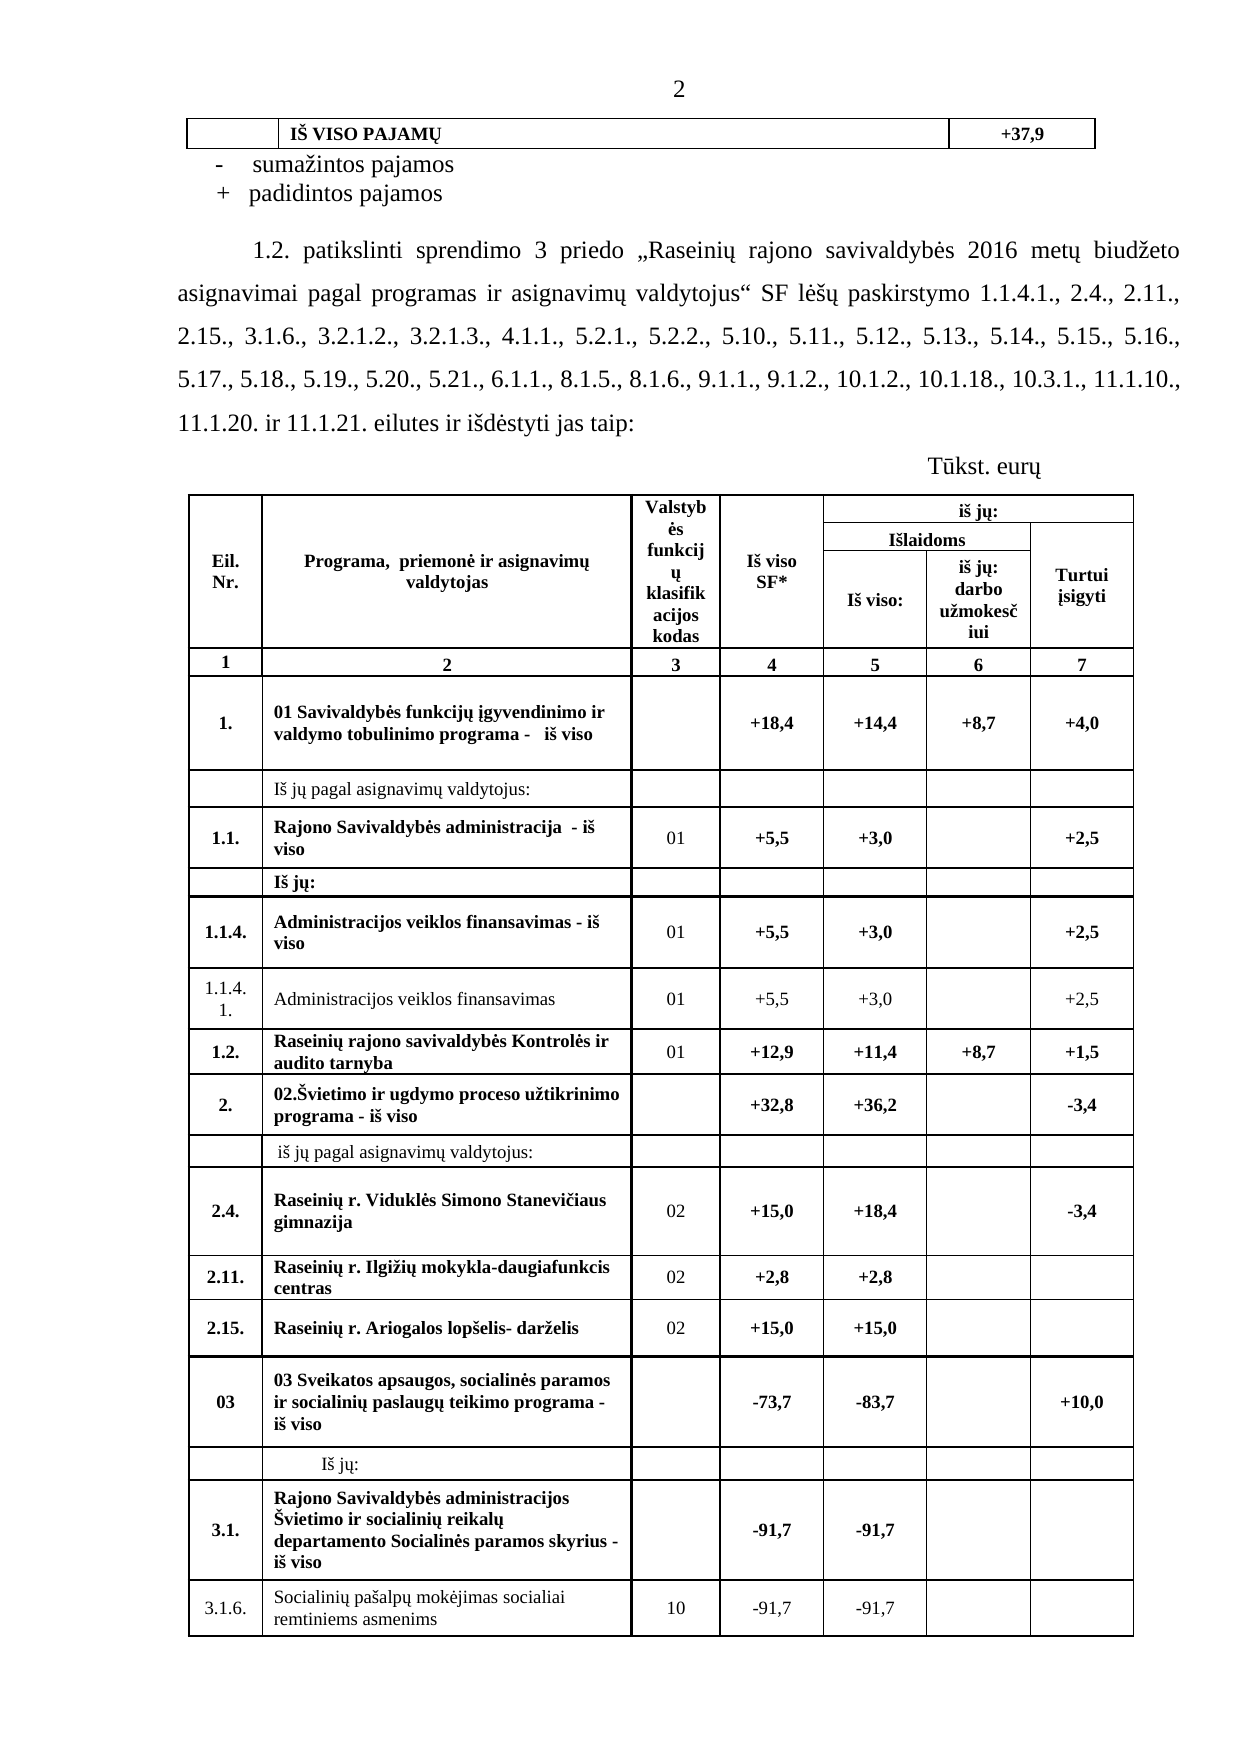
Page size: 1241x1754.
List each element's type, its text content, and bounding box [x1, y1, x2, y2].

table_cell +18,4 [824, 1168, 926, 1254]
table_cell 01 Savivaldybės funkcijų įgyvendinimo ir valdymo tobulinimo programa - iš viso [263, 677, 630, 769]
table_cell -73,7 [721, 1358, 823, 1446]
table_cell [824, 1136, 926, 1166]
table_cell 6 [927, 649, 1030, 675]
table_cell +5,5 [721, 808, 823, 867]
table_cell +5,5 [721, 969, 823, 1028]
table_cell 03 Sveikatos apsaugos, socialinės paramos ir socialinių paslaugų teikimo programa - iš viso [263, 1358, 630, 1446]
table_cell 02 [633, 1168, 719, 1254]
table_cell 3.1. [190, 1481, 262, 1579]
table_cell +15,0 [721, 1300, 823, 1355]
table_cell [190, 1448, 262, 1479]
table_cell Iš jų: [263, 1448, 630, 1479]
table_cell [927, 969, 1030, 1028]
table_cell 2.11. [190, 1256, 261, 1299]
table_cell [1031, 1136, 1133, 1166]
table_cell 10 [633, 1581, 719, 1635]
table_cell [824, 869, 926, 895]
table_cell [1031, 1581, 1133, 1635]
table_cell [927, 1358, 1030, 1446]
table_cell 4 [721, 649, 823, 675]
table_cell +18,4 [721, 677, 823, 769]
table_cell +5,5 [721, 898, 823, 967]
table_cell [633, 1136, 719, 1166]
table_cell Turtui įsigyti [1031, 523, 1133, 647]
table_header Programa, priemonė ir asignavimų valdytojas [263, 496, 630, 647]
table_cell [927, 1300, 1030, 1355]
table_cell -91,7 [721, 1481, 823, 1579]
table_cell -83,7 [824, 1358, 926, 1446]
table_cell +3,0 [824, 898, 926, 967]
text - sumažintos pajamos [215, 149, 1181, 178]
table_cell +10,0 [1031, 1358, 1133, 1446]
table_cell Raseinių r. Ariogalos lopšelis- darželis [263, 1300, 630, 1355]
table_cell Išlaidoms [824, 523, 1030, 550]
table_cell [633, 1481, 719, 1579]
table_cell -3,4 [1031, 1168, 1133, 1254]
table_cell 1.2. [190, 1030, 262, 1073]
table_cell 5 [824, 649, 926, 675]
table_cell [1031, 771, 1133, 806]
table_cell +15,0 [721, 1168, 823, 1254]
table_header Valstybės funkcijų klasifikacijos kodas [633, 496, 719, 647]
table_cell 1 [190, 649, 261, 675]
table_cell Rajono Savivaldybės administracijos Švietimo ir socialinių reikalų departamento Socialinės paramos skyrius - iš viso [263, 1481, 630, 1579]
table_cell Raseinių r. Viduklės Simono Stanevičiaus gimnazija [263, 1168, 630, 1254]
table_cell +12,9 [721, 1030, 823, 1073]
table_cell [633, 869, 719, 895]
table_cell [633, 1358, 719, 1446]
table_cell Administracijos veiklos finansavimas - iš viso [263, 898, 630, 967]
table_cell [721, 771, 823, 806]
table_cell 7 [1031, 649, 1133, 675]
table_cell 2.4. [190, 1168, 261, 1254]
table_cell 01 [633, 1030, 719, 1073]
text Tūkst. eurų [927, 451, 1181, 479]
table_cell +32,8 [721, 1075, 823, 1134]
table_cell 01 [633, 808, 719, 867]
table_cell 1.1.4. [190, 898, 262, 967]
table_cell [927, 808, 1030, 867]
table_cell +15,0 [824, 1300, 926, 1355]
table_cell [927, 898, 1030, 967]
table_cell Raseinių rajono savivaldybės Kontrolės ir audito tarnyba [263, 1030, 630, 1073]
table_cell [1031, 1300, 1133, 1355]
table_cell 2 [263, 649, 630, 675]
table_cell 1.1. [190, 808, 262, 867]
table_cell -91,7 [824, 1581, 926, 1635]
table_cell 2.15. [190, 1300, 261, 1355]
table_cell [1031, 869, 1133, 895]
table_cell 02 [633, 1256, 719, 1299]
table_cell [188, 119, 278, 148]
table_cell IŠ VISO PAJAMŲ [279, 119, 948, 148]
table_cell Rajono Savivaldybės administracija - iš viso [263, 808, 630, 867]
table_cell [927, 1581, 1030, 1635]
table_cell 3 [633, 649, 719, 675]
table_cell Iš jų pagal asignavimų valdytojus: [263, 771, 630, 806]
table_cell +2,5 [1031, 898, 1133, 967]
table_cell +8,7 [927, 677, 1030, 769]
table_cell iš jų pagal asignavimų valdytojus: [263, 1136, 630, 1166]
table_cell 01 [633, 969, 719, 1028]
table_cell Socialinių pašalpų mokėjimas socialiai remtiniems asmenims [263, 1581, 630, 1635]
table_cell +4,0 [1031, 677, 1133, 769]
table_cell [927, 1256, 1030, 1299]
table_cell +36,2 [824, 1075, 926, 1134]
table_cell [824, 1448, 926, 1479]
table_cell +37,9 [950, 119, 1094, 148]
table_cell [927, 1481, 1030, 1579]
table_cell [633, 771, 719, 806]
table_header iš jų: [824, 496, 1133, 522]
table_cell 02.Švietimo ir ugdymo proceso užtikrinimo programa - iš viso [263, 1075, 630, 1134]
table_cell +2,8 [824, 1256, 926, 1299]
table_cell [927, 771, 1030, 806]
table_cell [721, 869, 823, 895]
table_cell +8,7 [927, 1030, 1030, 1073]
table_cell 2. [190, 1075, 262, 1134]
table_cell +2,5 [1031, 969, 1133, 1028]
table_cell Iš viso: [824, 551, 926, 647]
table_header Eil. Nr. [190, 496, 261, 647]
text + padidintos pajamos [177, 178, 1181, 206]
table_cell [633, 677, 719, 769]
table_cell +14,4 [824, 677, 926, 769]
table_cell [1031, 1448, 1133, 1479]
table_cell +2,5 [1031, 808, 1133, 867]
table_cell [927, 1168, 1030, 1254]
table_cell Iš jų: [263, 869, 630, 895]
table_cell -3,4 [1031, 1075, 1133, 1134]
table_cell [1031, 1481, 1133, 1579]
text 1.2. patikslinti sprendimo 3 priedo „Raseinių rajono savivaldybės 2016 metų biudžeto asignavimai pagal programas ir asignavimų valdytojus“ SF lėšų paskirstymo 1.1.4.1., 2.4., 2.11., 2.15., 3.1.6., 3.2.1.2., 3.2.1.3., 4.1.1., 5.2.1., 5.2.2., 5.10., 5.11., 5.12., 5.13., 5.14., 5.15., 5.16., 5.17., 5.18., 5.19., 5.20., 5.21., 6.1.1., 8.1.5., 8.1.6., 9.1.1., 9.1.2., 10.1.2., 10.1.18., 10.3.1., 11.1.10., 11.1.20. ir 11.1.21. eilutes ir išdėstyti jas taip: [177, 235, 1181, 436]
table_cell +2,8 [721, 1256, 823, 1299]
table_cell [824, 771, 926, 806]
table_cell +11,4 [824, 1030, 926, 1073]
table_cell [721, 1448, 823, 1479]
table_cell [927, 1136, 1030, 1166]
table_cell Raseinių r. Ilgižių mokykla-daugiafunkcis centras [263, 1256, 630, 1299]
table_cell [927, 1448, 1030, 1479]
table_cell [190, 771, 262, 806]
table_cell iš jų: darbo užmokesčiui [927, 551, 1030, 647]
table_cell [190, 869, 262, 895]
table_cell [190, 1136, 261, 1166]
table_cell +1,5 [1031, 1030, 1133, 1073]
table_cell -91,7 [824, 1481, 926, 1579]
table_cell 03 [190, 1358, 262, 1446]
table_header Iš viso SF* [721, 496, 823, 647]
table_cell Administracijos veiklos finansavimas [263, 969, 630, 1028]
table_cell 1. [190, 677, 262, 769]
table_cell [927, 1075, 1030, 1134]
table_cell 3.1.6. [190, 1581, 262, 1635]
table_cell [633, 1075, 719, 1134]
table_cell 1.1.4.1. [190, 969, 262, 1028]
table_cell [721, 1136, 823, 1166]
table_cell -91,7 [721, 1581, 823, 1635]
table_cell 02 [633, 1300, 719, 1355]
table_cell +3,0 [824, 969, 926, 1028]
table_cell [927, 869, 1030, 895]
table_cell [1031, 1256, 1133, 1299]
table_cell 01 [633, 898, 719, 967]
table_cell +3,0 [824, 808, 926, 867]
table_cell [633, 1448, 719, 1479]
